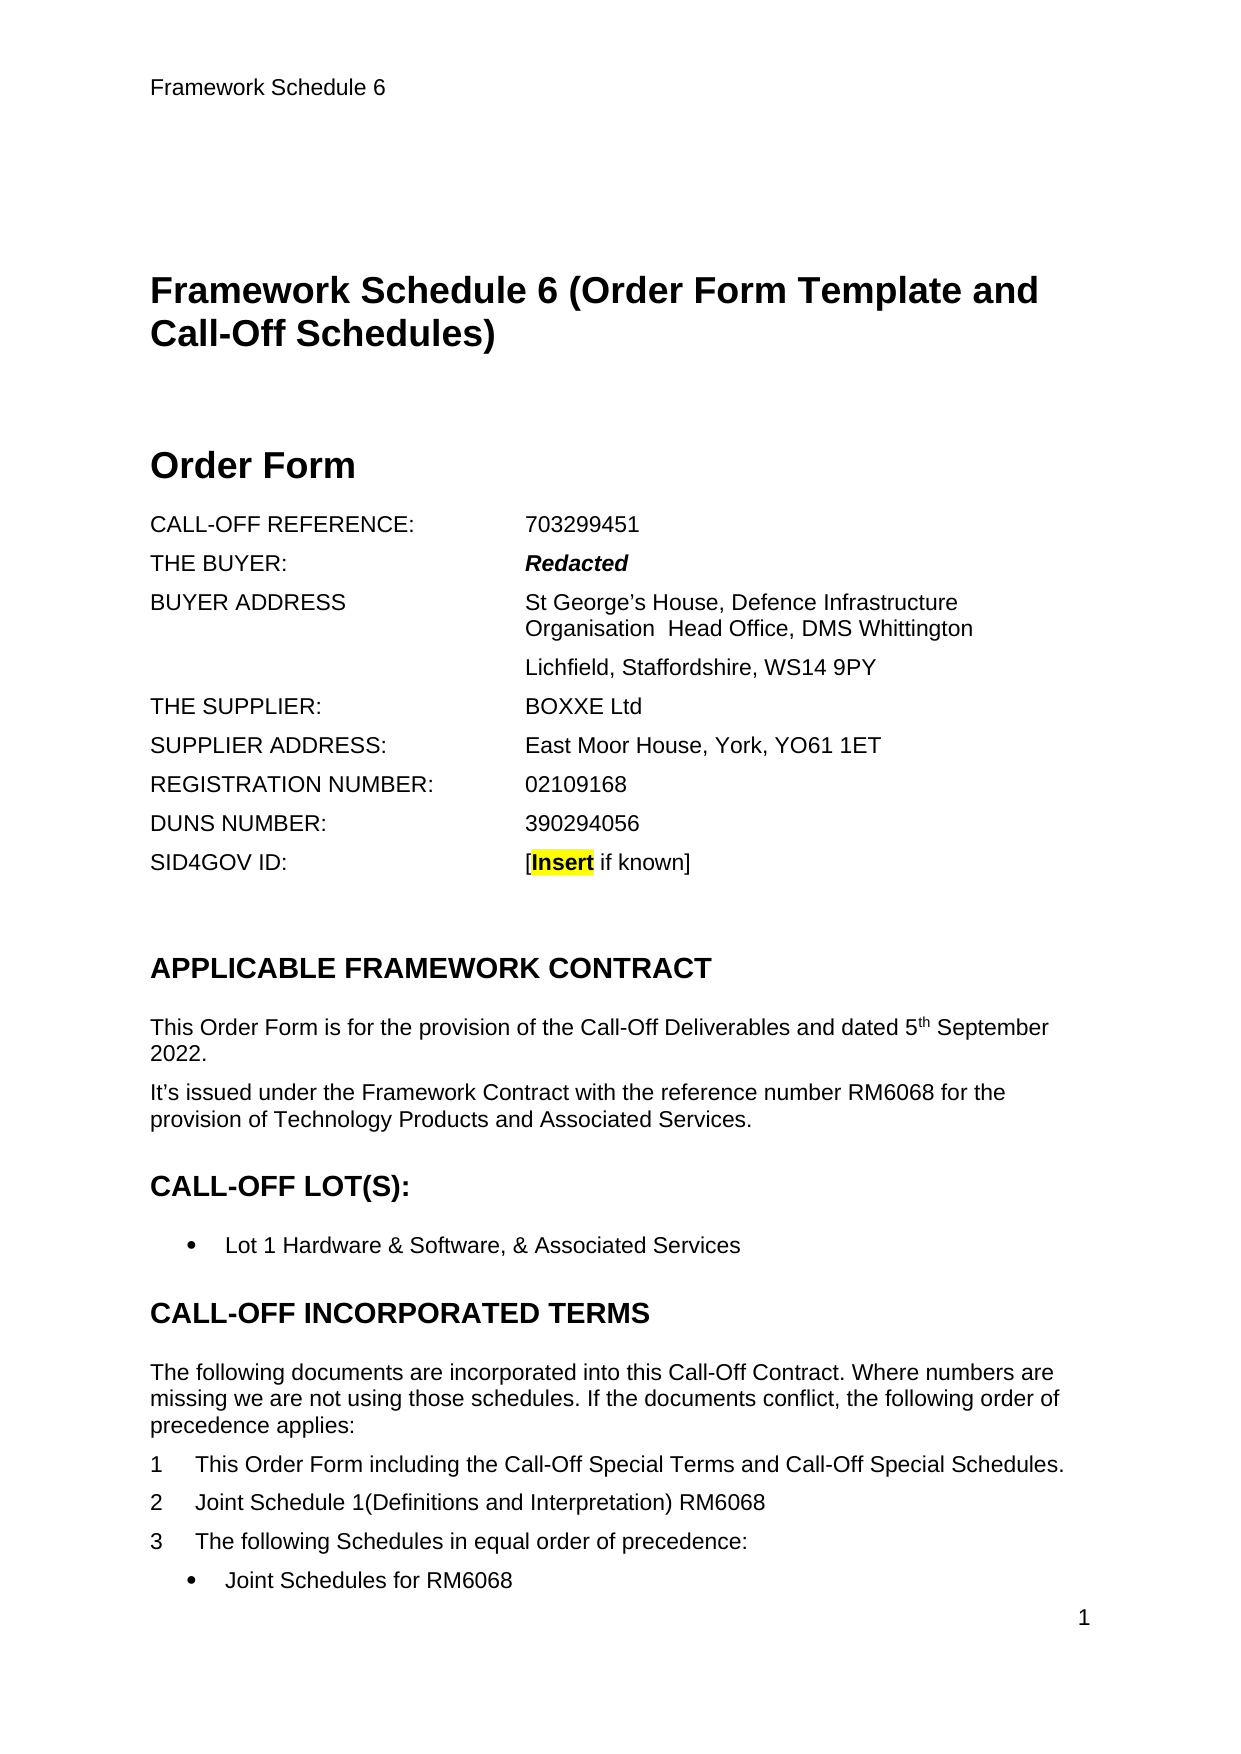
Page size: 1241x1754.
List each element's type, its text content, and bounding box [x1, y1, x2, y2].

list The following Schedules in equal order of precedence: [150, 1528, 1090, 1554]
text BUYER ADDRESS St George’s House, Defence Infrastructure Organisation Head Office, DMS Whittington [150, 589, 1090, 642]
text THE SUPPLIER: BOXXE Ltd [150, 693, 1090, 719]
text This Order Form is for the provision of the Call-Off Deliverables and dated 5th September 2022. [150, 1014, 1090, 1067]
subtitle Order Form [150, 443, 1090, 486]
text REGISTRATION NUMBER: 02109168 [150, 771, 1090, 797]
subtitle Framework Schedule 6 (Order Form Template and Call-Off Schedules) [150, 268, 1090, 354]
subtitle CALL-OFF INCORPORATED TERMS [150, 1296, 1090, 1330]
text The following documents are incorporated into this Call-Off Contract. Where numbers are missing we are not using those schedules. If the documents conflict, the following order of precedence applies: [150, 1359, 1090, 1438]
list Lot 1 Hardware & Software, & Associated Services [187, 1232, 1090, 1259]
text CALL-OFF REFERENCE: 703299451 [150, 511, 1090, 538]
subtitle CALL-OFF LOT(S): [150, 1169, 1090, 1203]
text SUPPLIER ADDRESS: East Moor House, York, YO61 1ET [150, 732, 1090, 758]
text SID4GOV ID: [Insert if known] [150, 848, 1090, 875]
subtitle APPLICABLE FRAMEWORK CONTRACT [150, 951, 1090, 985]
text It’s issued under the Framework Contract with the reference number RM6068 for the provision of Technology Products and Associated Services. [150, 1079, 1090, 1132]
text THE BUYER: Redacted [150, 550, 1090, 577]
text DUNS NUMBER: 390294056 [150, 810, 1090, 836]
text Lichfield, Staffordshire, WS14 9PY [150, 654, 1090, 681]
list This Order Form including the Call-Off Special Terms and Call-Off Special Schedules. [150, 1451, 1090, 1477]
list Joint Schedules for RM6068 [187, 1567, 1090, 1593]
list Joint Schedule 1(Definitions and Interpretation) RM6068 [150, 1489, 1090, 1516]
